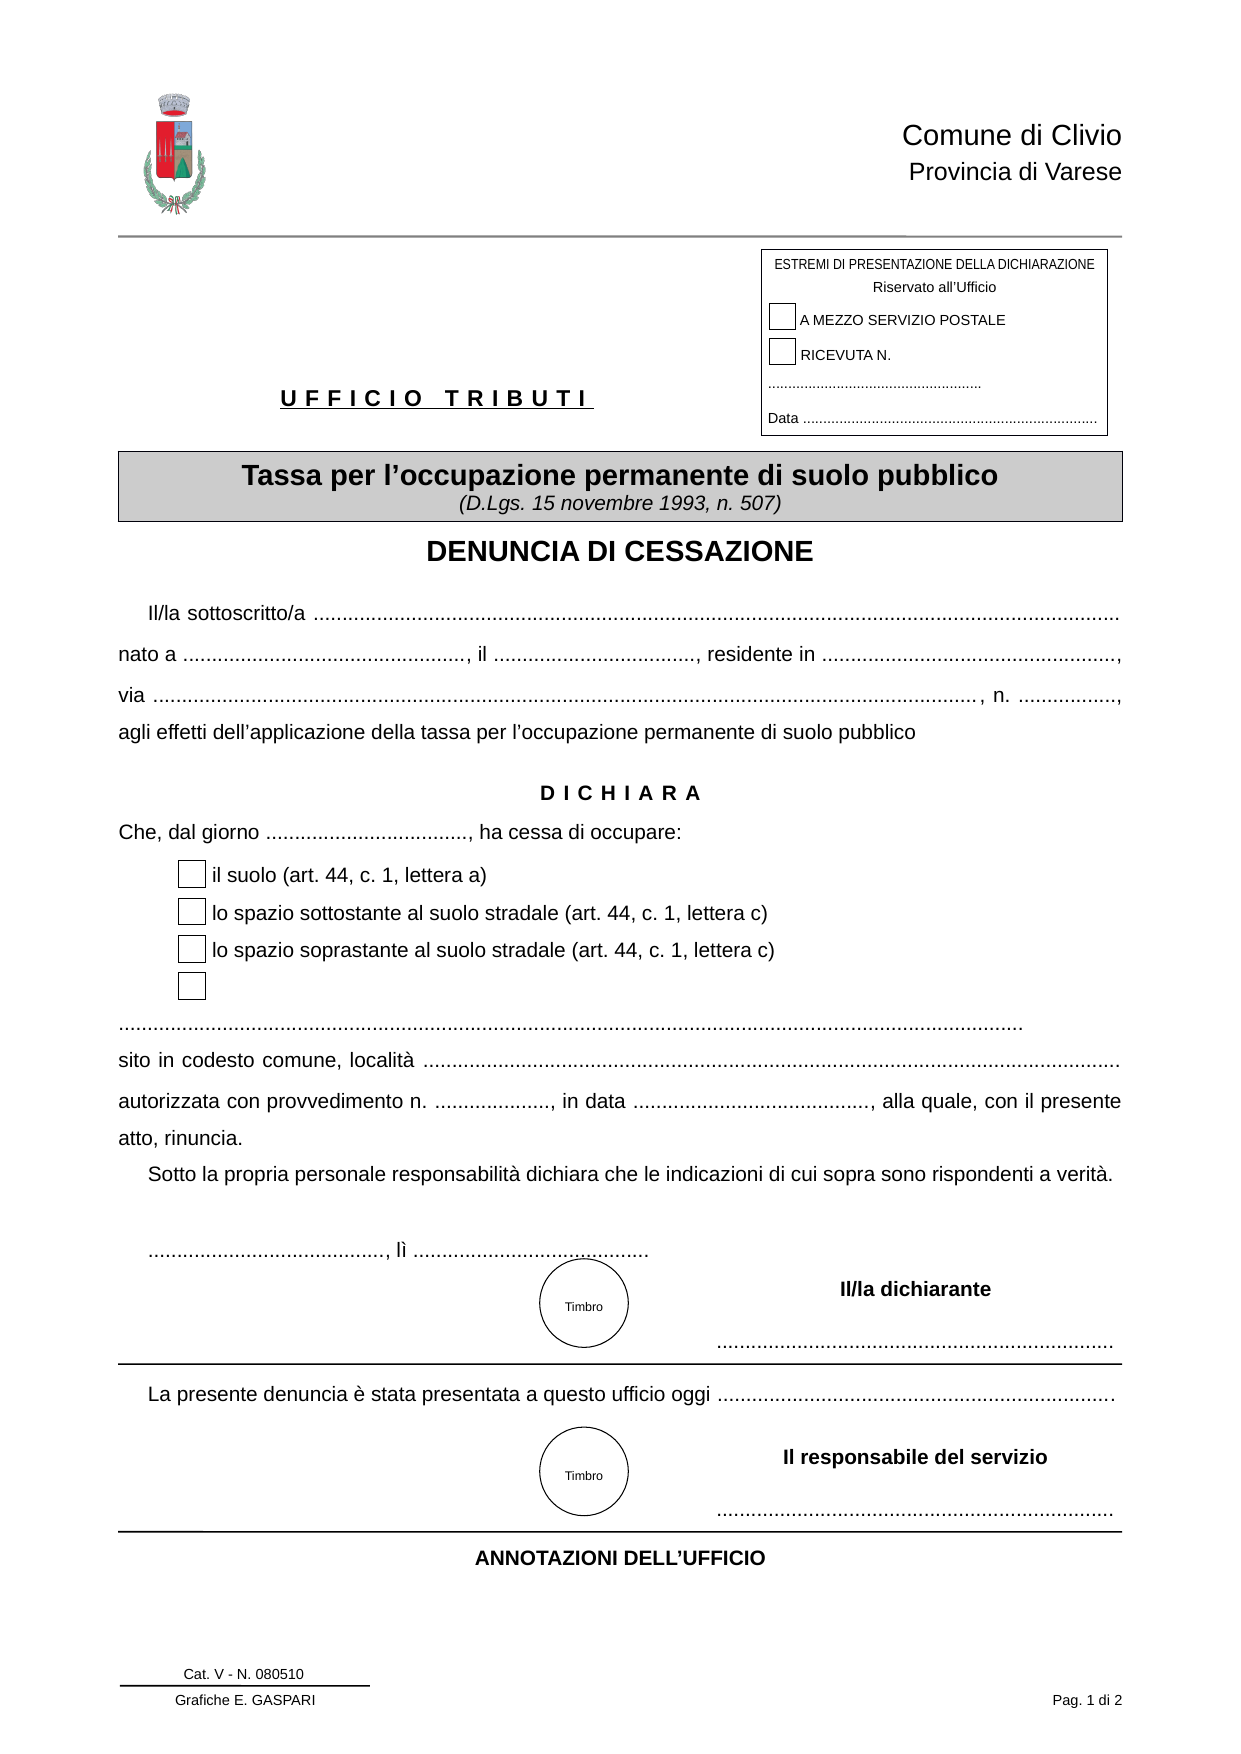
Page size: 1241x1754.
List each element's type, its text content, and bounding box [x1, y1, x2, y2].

text Comune di Clivio [224, 118, 1122, 152]
text lo spazio soprastante al suolo stradale (art. 44, c. 1, lettera c) [118, 934, 1117, 963]
text DENUNCIA DI CESSAZIONE [118, 534, 1122, 568]
text UFFICIO TRIBUTI [118, 385, 761, 412]
table_header Tassa per l’occupazione permanente di suolo pubblico (D.Lgs. 15 novembre 1993, n. 507) [119, 452, 1122, 521]
text Il/la sottoscritto/a ............................................................................................................................................ nato a ................................................., il ..................................., residente in ..................................................., via ..............................................................................................................................................., n. ................., agli effetti dell’applicazione della tassa per l’occupazione permanente di suolo pubblico [118, 597, 1122, 743]
text sito in codesto comune, località ......................................................................................................................... autorizzata con provvedimento n. ...................., in data ........................................., alla quale, con il presente atto, rinuncia. [118, 1044, 1122, 1150]
text ........................................., lì ......................................... [118, 1234, 1122, 1263]
text DICHIARA [118, 780, 1122, 804]
table_header ESTREMI DI PRESENTAZIONE DELLA DICHIARAZIONE Riservato all’Ufficio A MEZZO SERVIZIO POSTALE RICEVUTA N. ..................................................... Data ......................................................................... [762, 250, 1107, 435]
subtitle Il responsabile del servizio [709, 1445, 1122, 1469]
subtitle Il/la dichiarante [709, 1277, 1122, 1301]
text ANNOTAZIONI DELL’UFFICIO [118, 1545, 1122, 1569]
text lo spazio sottostante al suolo stradale (art. 44, c. 1, lettera c) [118, 897, 1117, 926]
text Che, dal giorno ..................................., ha cessa di occupare: [118, 816, 1122, 845]
text [1108, 385, 1122, 412]
text il suolo (art. 44, c. 1, lettera a) [118, 859, 1117, 888]
picture [122, 87, 224, 219]
text La presente denuncia è stata presentata a questo ufficio oggi ..................................................................... [118, 1378, 1122, 1406]
text Sotto la propria personale responsabilità dichiara che le indicazioni di cui sopra sono rispondenti a verità. [118, 1162, 1122, 1186]
text Provincia di Varese [224, 157, 1122, 185]
text ............................................................................................................................................................. [118, 971, 1117, 1036]
text ..................................................................... [709, 1493, 1122, 1521]
text ..................................................................... [709, 1325, 1122, 1354]
